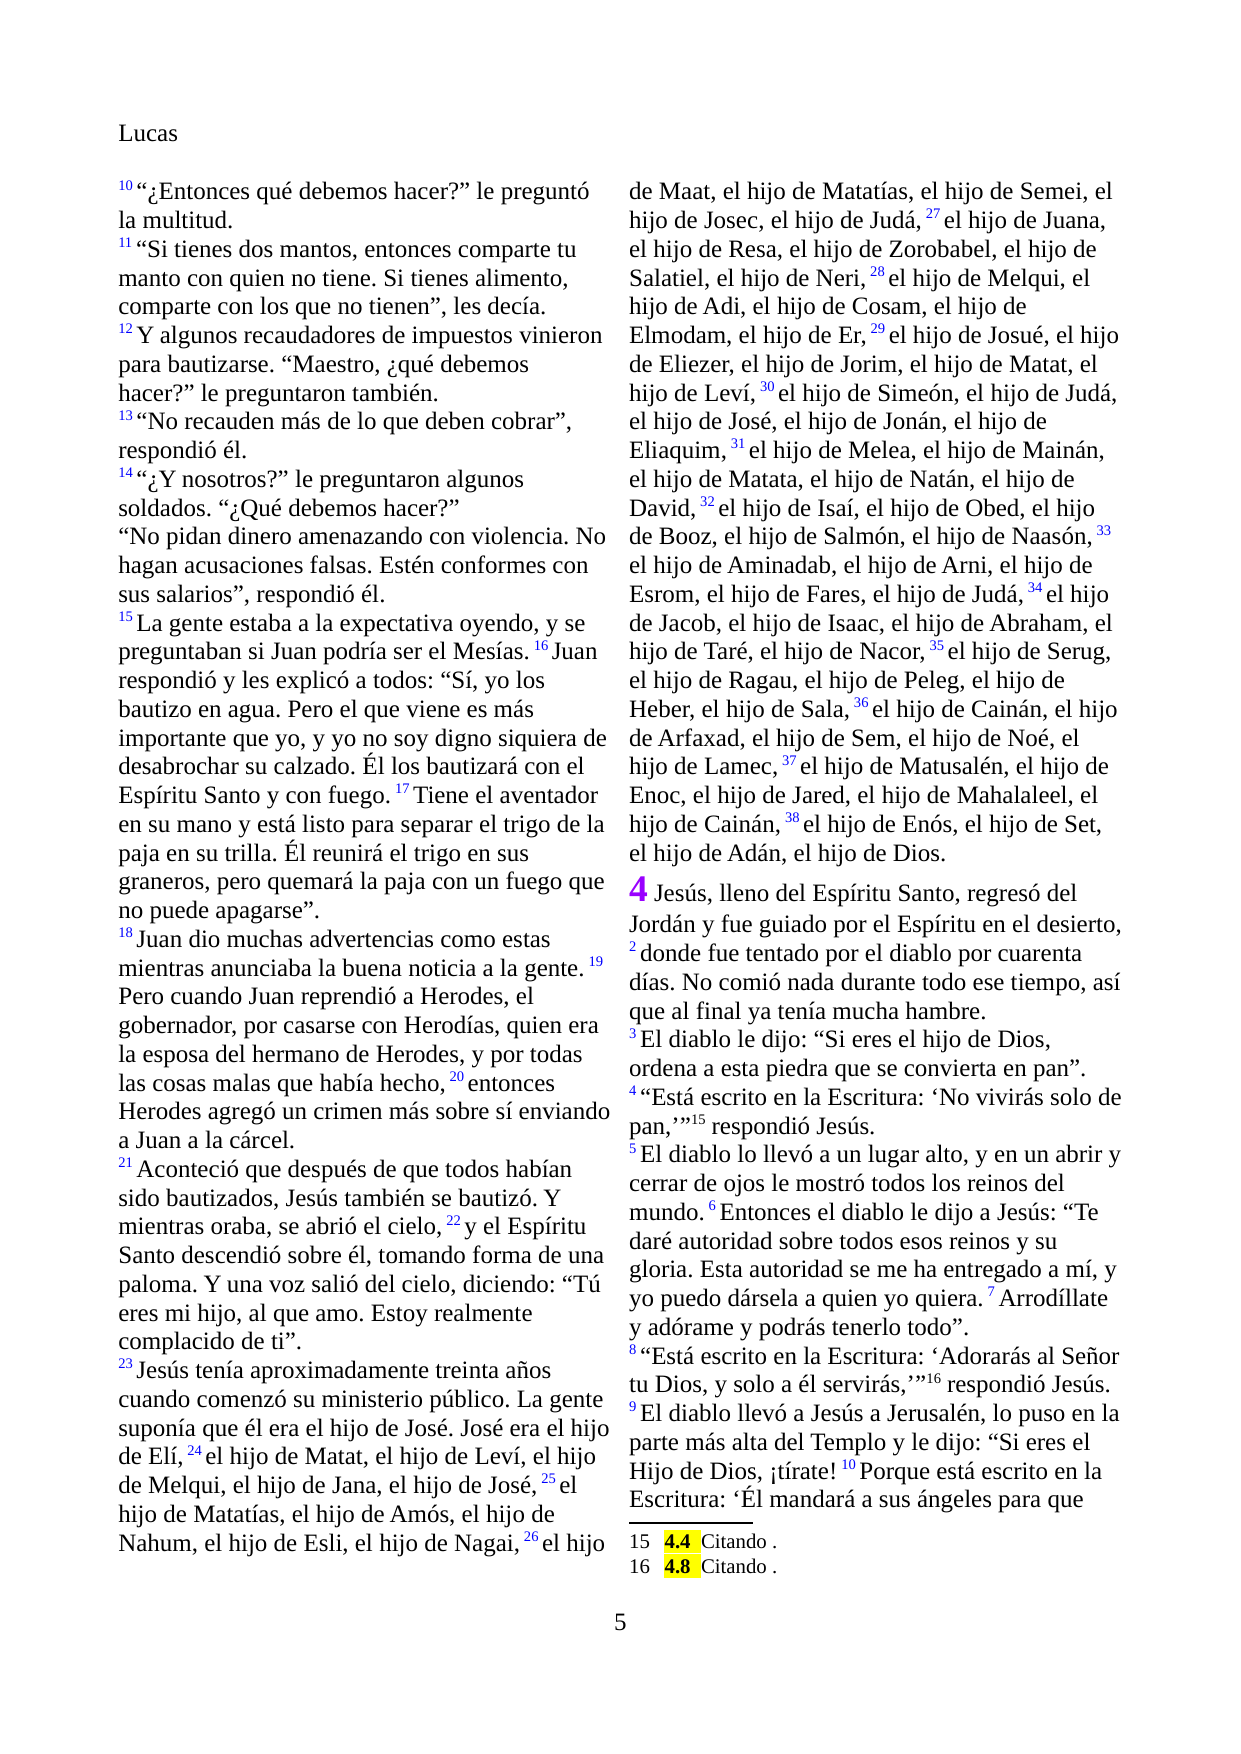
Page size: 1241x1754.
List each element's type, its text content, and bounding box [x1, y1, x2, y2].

text 4 Jesús, lleno del Espíritu Santo, regresó del Jordán y fue guiado por el Espíritu en el desierto, 2 donde fue tentado por el diablo por cuarenta días. No comió nada durante todo ese tiempo, así que al final ya tenía mucha hambre. [629, 866, 1122, 1024]
text 23 Jesús tenía aproximadamente treinta años cuando comenzó su ministerio público. La gente suponía que él era el hijo de José. José era el hijo de Elí, 24 el hijo de Matat, el hijo de Leví, el hijo de Melqui, el hijo de Jana, el hijo de José, 25 el hijo de Matatías, el hijo de Amós, el hijo de Nahum, el hijo de Esli, el hijo de Nagai, 26 el hijo [118, 1355, 611, 1556]
text 5 El diablo lo llevó a un lugar alto, y en un abrir y cerrar de ojos le mostró todos los reinos del mundo. 6 Entonces el diablo le dijo a Jesús: “Te daré autoridad sobre todos esos reinos y su gloria. Esta autoridad se me ha entregado a mí, y yo puedo dársela a quien yo quiera. 7 Arrodíllate y adórame y podrás tenerlo todo”. [629, 1139, 1122, 1341]
text “No pidan dinero amenazando con violencia. No hagan acusaciones falsas. Estén conformes con sus salarios”, respondió él. [118, 521, 611, 608]
text 9 El diablo llevó a Jesús a Jerusalén, lo puso en la parte más alta del Templo y le dijo: “Si eres el Hijo de Dios, ¡tírate! 10 Porque está escrito en la Escritura: ‘Él mandará a sus ángeles para que [629, 1398, 1122, 1513]
text 4.8 Citando . [629, 1553, 1122, 1578]
text 4.4 Citando . [629, 1529, 1122, 1553]
text 3 El diablo le dijo: “Si eres el hijo de Dios, ordena a esta piedra que se convierta en pan”. [629, 1024, 1122, 1082]
text 13 “No recauden más de lo que deben cobrar”, respondió él. [118, 406, 611, 464]
text 12 Y algunos recaudadores de impuestos vinieron para bautizarse. “Maestro, ¿qué debemos hacer?” le preguntaron también. [118, 320, 611, 406]
text 8 “Está escrito en la Escritura: ‘Adorarás al Señor tu Dios, y solo a él servirás,’” respondió Jesús. [629, 1341, 1122, 1398]
text 15 La gente estaba a la expectativa oyendo, y se preguntaban si Juan podría ser el Mesías. 16 Juan respondió y les explicó a todos: “Sí, yo los bautizo en agua. Pero el que viene es más importante que yo, y yo no soy digno siquiera de desabrochar su calzado. Él los bautizará con el Espíritu Santo y con fuego. 17 Tiene el aventador en su mano y está listo para separar el trigo de la paja en su trilla. Él reunirá el trigo en sus graneros, pero quemará la paja con un fuego que no puede apagarse”. [118, 608, 611, 924]
text de Maat, el hijo de Matatías, el hijo de Semei, el hijo de Josec, el hijo de Judá, 27 el hijo de Juana, el hijo de Resa, el hijo de Zorobabel, el hijo de Salatiel, el hijo de Neri, 28 el hijo de Melqui, el hijo de Adi, el hijo de Cosam, el hijo de Elmodam, el hijo de Er, 29 el hijo de Josué, el hijo de Eliezer, el hijo de Jorim, el hijo de Matat, el hijo de Leví, 30 el hijo de Simeón, el hijo de Judá, el hijo de José, el hijo de Jonán, el hijo de Eliaquim, 31 el hijo de Melea, el hijo de Mainán, el hijo de Matata, el hijo de Natán, el hijo de David, 32 el hijo de Isaí, el hijo de Obed, el hijo de Booz, el hijo de Salmón, el hijo de Naasón, 33 el hijo de Aminadab, el hijo de Arni, el hijo de Esrom, el hijo de Fares, el hijo de Judá, 34 el hijo de Jacob, el hijo de Isaac, el hijo de Abraham, el hijo de Taré, el hijo de Nacor, 35 el hijo de Serug, el hijo de Ragau, el hijo de Peleg, el hijo de Heber, el hijo de Sala, 36 el hijo de Cainán, el hijo de Arfaxad, el hijo de Sem, el hijo de Noé, el hijo de Lamec, 37 el hijo de Matusalén, el hijo de Enoc, el hijo de Jared, el hijo de Mahalaleel, el hijo de Cainán, 38 el hijo de Enós, el hijo de Set, el hijo de Adán, el hijo de Dios. [629, 176, 1122, 866]
text 18 Juan dio muchas advertencias como estas mientras anunciaba la buena noticia a la gente. 19 Pero cuando Juan reprendió a Herodes, el gobernador, por casarse con Herodías, quien era la esposa del hermano de Herodes, y por todas las cosas malas que había hecho, 20 entonces Herodes agregó un crimen más sobre sí enviando a Juan a la cárcel. [118, 924, 611, 1154]
text 14 “¿Y nosotros?” le preguntaron algunos soldados. “¿Qué debemos hacer?” [118, 464, 611, 521]
text 10 “¿Entonces qué debemos hacer?” le preguntó la multitud. [118, 176, 611, 234]
text 11 “Si tienes dos mantos, entonces comparte tu manto con quien no tiene. Si tienes alimento, comparte con los que no tienen”, les decía. [118, 234, 611, 320]
text 4 “Está escrito en la Escritura: ‘No vivirás solo de pan,’” respondió Jesús. [629, 1082, 1122, 1139]
text 21 Aconteció que después de que todos habían sido bautizados, Jesús también se bautizó. Y mientras oraba, se abrió el cielo, 22 y el Espíritu Santo descendió sobre él, tomando forma de una paloma. Y una voz salió del cielo, diciendo: “Tú eres mi hijo, al que amo. Estoy realmente complacido de ti”. [118, 1154, 611, 1355]
